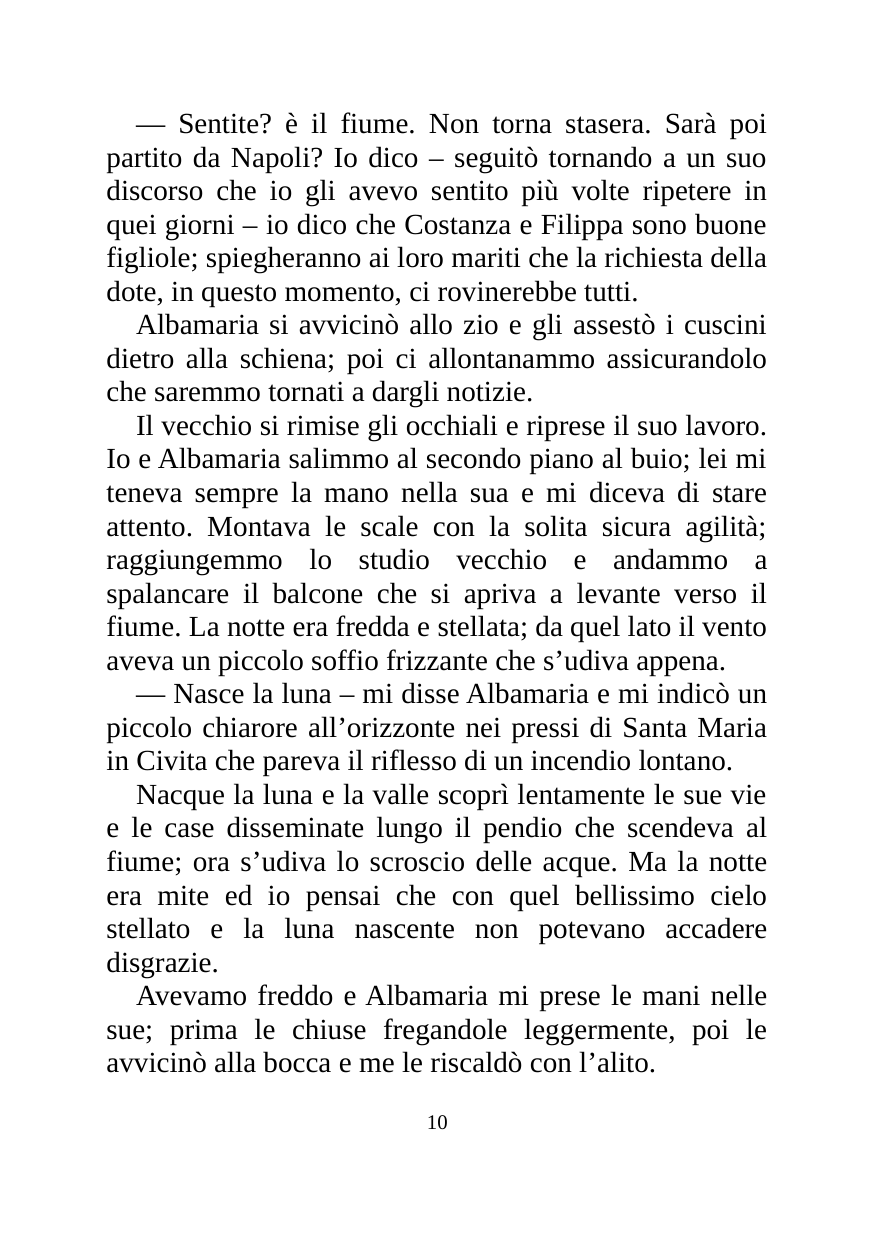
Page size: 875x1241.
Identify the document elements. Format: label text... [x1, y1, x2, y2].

text Avevamo freddo e Albamaria mi prese le mani nelle sue; prima le chiuse fregandole leggermente, poi le avvicinò alla bocca e me le riscaldò con l’alito. [106, 978, 768, 1079]
text — Sentite? è il fiume. Non torna stasera. Sarà poi partito da Napoli? Io dico – seguitò tornando a un suo discorso che io gli avevo sentito più volte ripetere in quei giorni – io dico che Costanza e Filippa sono buone figliole; spiegheranno ai loro mariti che la richiesta della dote, in questo momento, ci rovinerebbe tutti. [106, 106, 768, 307]
text Il vecchio si rimise gli occhiali e riprese il suo lavoro. Io e Albamaria salimmo al secondo piano al buio; lei mi teneva sempre la mano nella sua e mi diceva di stare attento. Montava le scale con la solita sicura agilità; raggiungemmo lo studio vecchio e andammo a spalancare il balcone che si apriva a levante verso il fiume. La notte era fredda e stellata; da quel lato il vento aveva un piccolo soffio frizzante che s’udiva appena. [106, 408, 768, 676]
text — Nasce la luna – mi disse Albamaria e mi indicò un piccolo chiarore all’orizzonte nei pressi di Santa Maria in Civita che pareva il riflesso di un incendio lontano. [106, 676, 768, 777]
text Nacque la luna e la valle scoprì lentamente le sue vie e le case disseminate lungo il pendio che scendeva al fiume; ora s’udiva lo scroscio delle acque. Ma la notte era mite ed io pensai che con quel bellissimo cielo stellato e la luna nascente non potevano accadere disgrazie. [106, 777, 768, 978]
text Albamaria si avvicinò allo zio e gli assestò i cuscini dietro alla schiena; poi ci allontanammo assicurandolo che saremmo tornati a dargli notizie. [106, 307, 768, 408]
